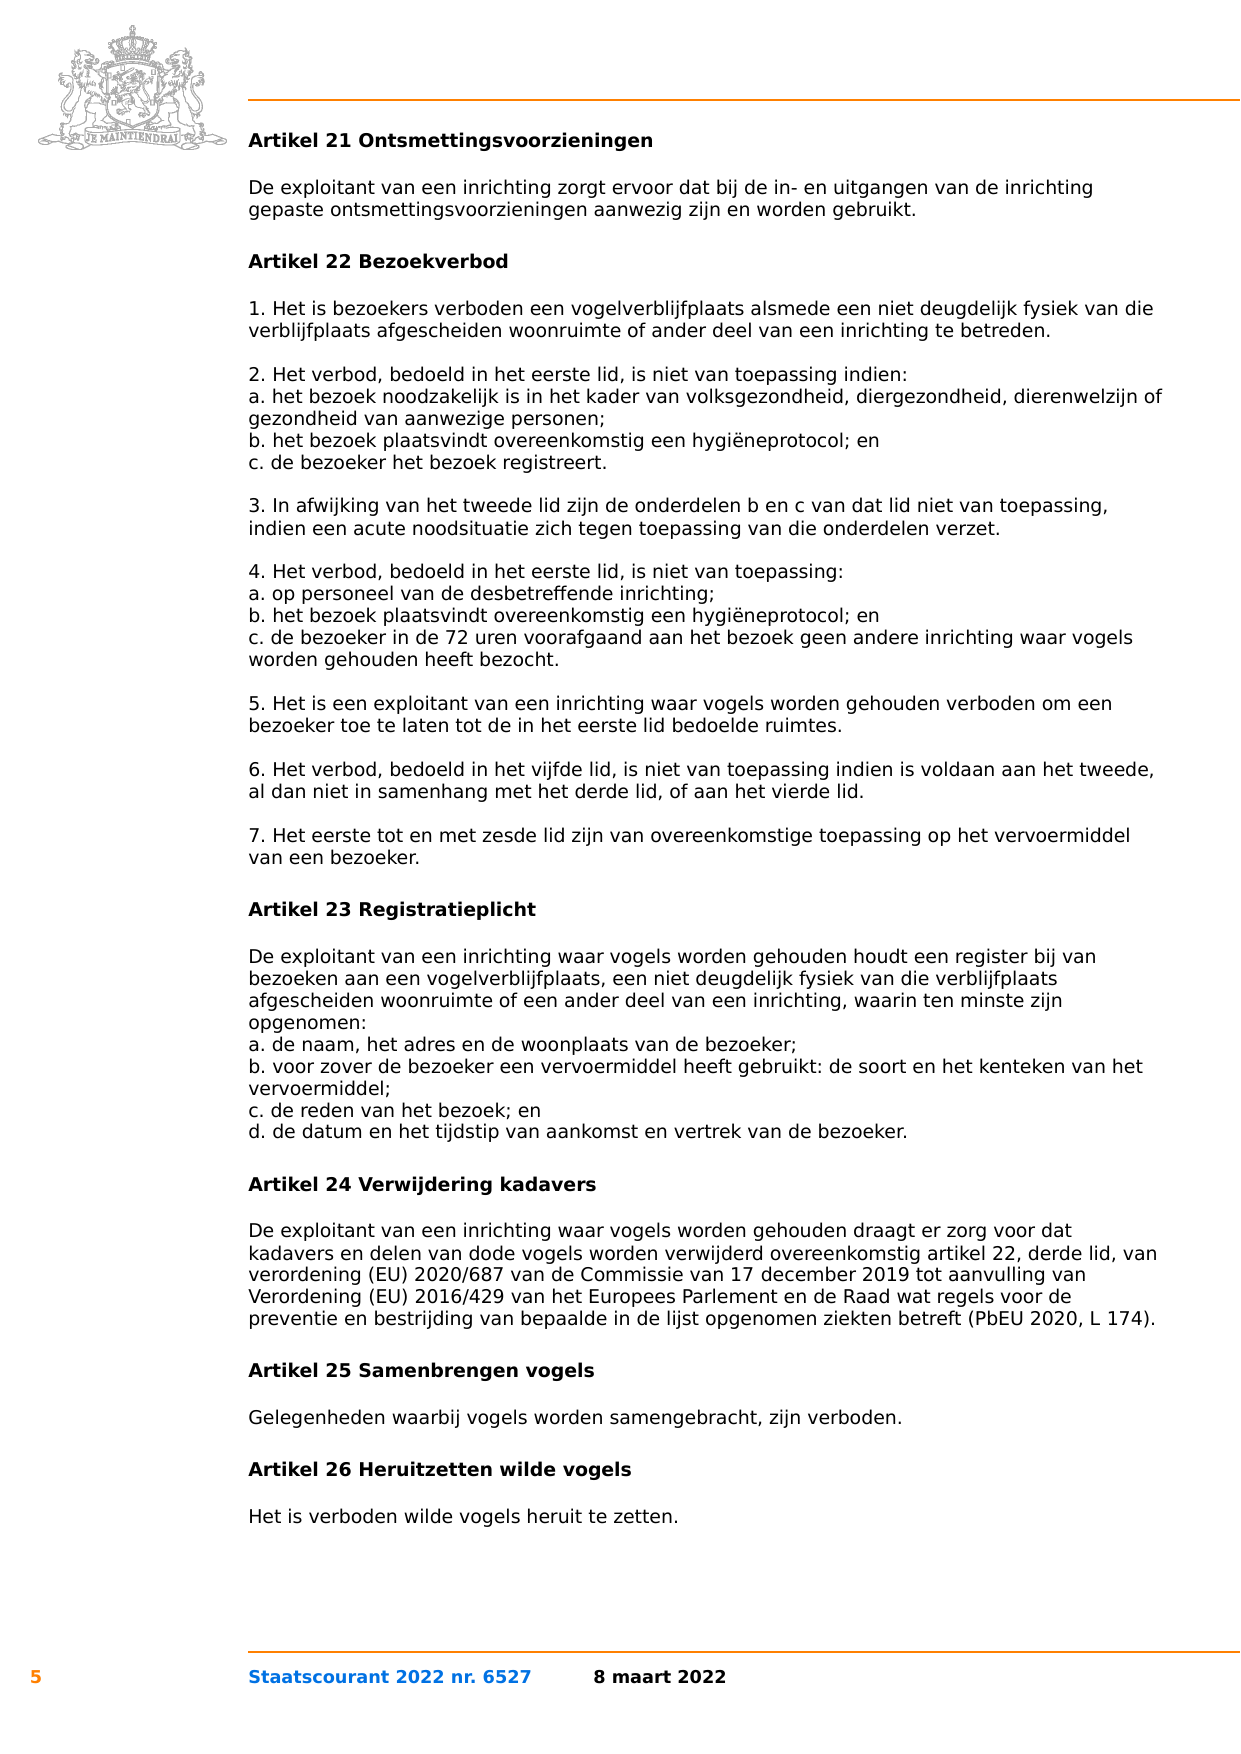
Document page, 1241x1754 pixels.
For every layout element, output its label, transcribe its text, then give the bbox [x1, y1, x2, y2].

text a. het bezoek noodzakelijk is in het kader van volksgezondheid, diergezondheid, dierenwelzijn of gezondheid van aanwezige personen; [248, 386, 1163, 429]
text De exploitant van een inrichting waar vogels worden gehouden houdt een register bij van bezoeken aan een vogelverblijfplaats, een niet deugdelijk fysiek van die verblijfplaats afgescheiden woonruimte of een ander deel van een inrichting, waarin ten minste zijn opgenomen: [248, 946, 1163, 1033]
text 5. Het is een exploitant van een inrichting waar vogels worden gehouden verboden om een bezoeker toe te laten tot de in het eerste lid bedoelde ruimtes. [248, 693, 1163, 737]
text Gelegenheden waarbij vogels worden samengebracht, zijn verboden. [248, 1407, 1163, 1429]
subtitle Artikel 21 Ontsmettingsvoorzieningen [248, 130, 1163, 152]
text 3. In afwijking van het tweede lid zijn de onderdelen b en c van dat lid niet van toepassing, indien een acute noodsituatie zich tegen toepassing van die onderdelen verzet. [248, 495, 1163, 539]
subtitle Artikel 24 Verwijdering kadavers [248, 1173, 1163, 1195]
subtitle Artikel 23 Registratieplicht [248, 899, 1163, 921]
text 4. Het verbod, bedoeld in het eerste lid, is niet van toepassing: [248, 561, 1163, 583]
text c. de bezoeker het bezoek registreert. [248, 452, 1163, 473]
text 2. Het verbod, bedoeld in het eerste lid, is niet van toepassing indien: [248, 364, 1163, 386]
subtitle Artikel 26 Heruitzetten wilde vogels [248, 1459, 1163, 1481]
text b. het bezoek plaatsvindt overeenkomstig een hygiëneprotocol; en [248, 605, 1163, 627]
picture [38, 25, 227, 150]
text b. voor zover de bezoeker een vervoermiddel heeft gebruikt: de soort en het kenteken van het vervoermiddel; [248, 1056, 1163, 1099]
text 6. Het verbod, bedoeld in het vijfde lid, is niet van toepassing indien is voldaan aan het tweede, al dan niet in samenhang met het derde lid, of aan het vierde lid. [248, 759, 1163, 803]
subtitle Artikel 25 Samenbrengen vogels [248, 1360, 1163, 1382]
text 1. Het is bezoekers verboden een vogelverblijfplaats alsmede een niet deugdelijk fysiek van die verblijfplaats afgescheiden woonruimte of ander deel van een inrichting te betreden. [248, 298, 1163, 342]
text Het is verboden wilde vogels heruit te zetten. [248, 1506, 1163, 1528]
text a. de naam, het adres en de woonplaats van de bezoeker; [248, 1033, 1163, 1056]
subtitle Artikel 22 Bezoekverbod [248, 251, 1163, 273]
text 7. Het eerste tot en met zesde lid zijn van overeenkomstige toepassing op het vervoermiddel van een bezoeker. [248, 825, 1163, 869]
text c. de bezoeker in de 72 uren voorafgaand aan het bezoek geen andere inrichting waar vogels worden gehouden heeft bezocht. [248, 627, 1163, 671]
text De exploitant van een inrichting waar vogels worden gehouden draagt er zorg voor dat kadavers en delen van dode vogels worden verwijderd overeenkomstig artikel 22, derde lid, van verordening (EU) 2020/687 van de Commissie van 17 december 2019 tot aanvulling van Verordening (EU) 2016/429 van het Europees Parlement en de Raad wat regels voor de preventie en bestrijding van bepaalde in de lijst opgenomen ziekten betreft (PbEU 2020, L 174). [248, 1220, 1163, 1330]
text c. de reden van het bezoek; en [248, 1099, 1163, 1121]
text De exploitant van een inrichting zorgt ervoor dat bij de in- en uitgangen van de inrichting gepaste ontsmettingsvoorzieningen aanwezig zijn en worden gebruikt. [248, 177, 1163, 221]
text a. op personeel van de desbetreffende inrichting; [248, 583, 1163, 605]
text d. de datum en het tijdstip van aankomst en vertrek van de bezoeker. [248, 1121, 1163, 1143]
text b. het bezoek plaatsvindt overeenkomstig een hygiëneprotocol; en [248, 429, 1163, 452]
